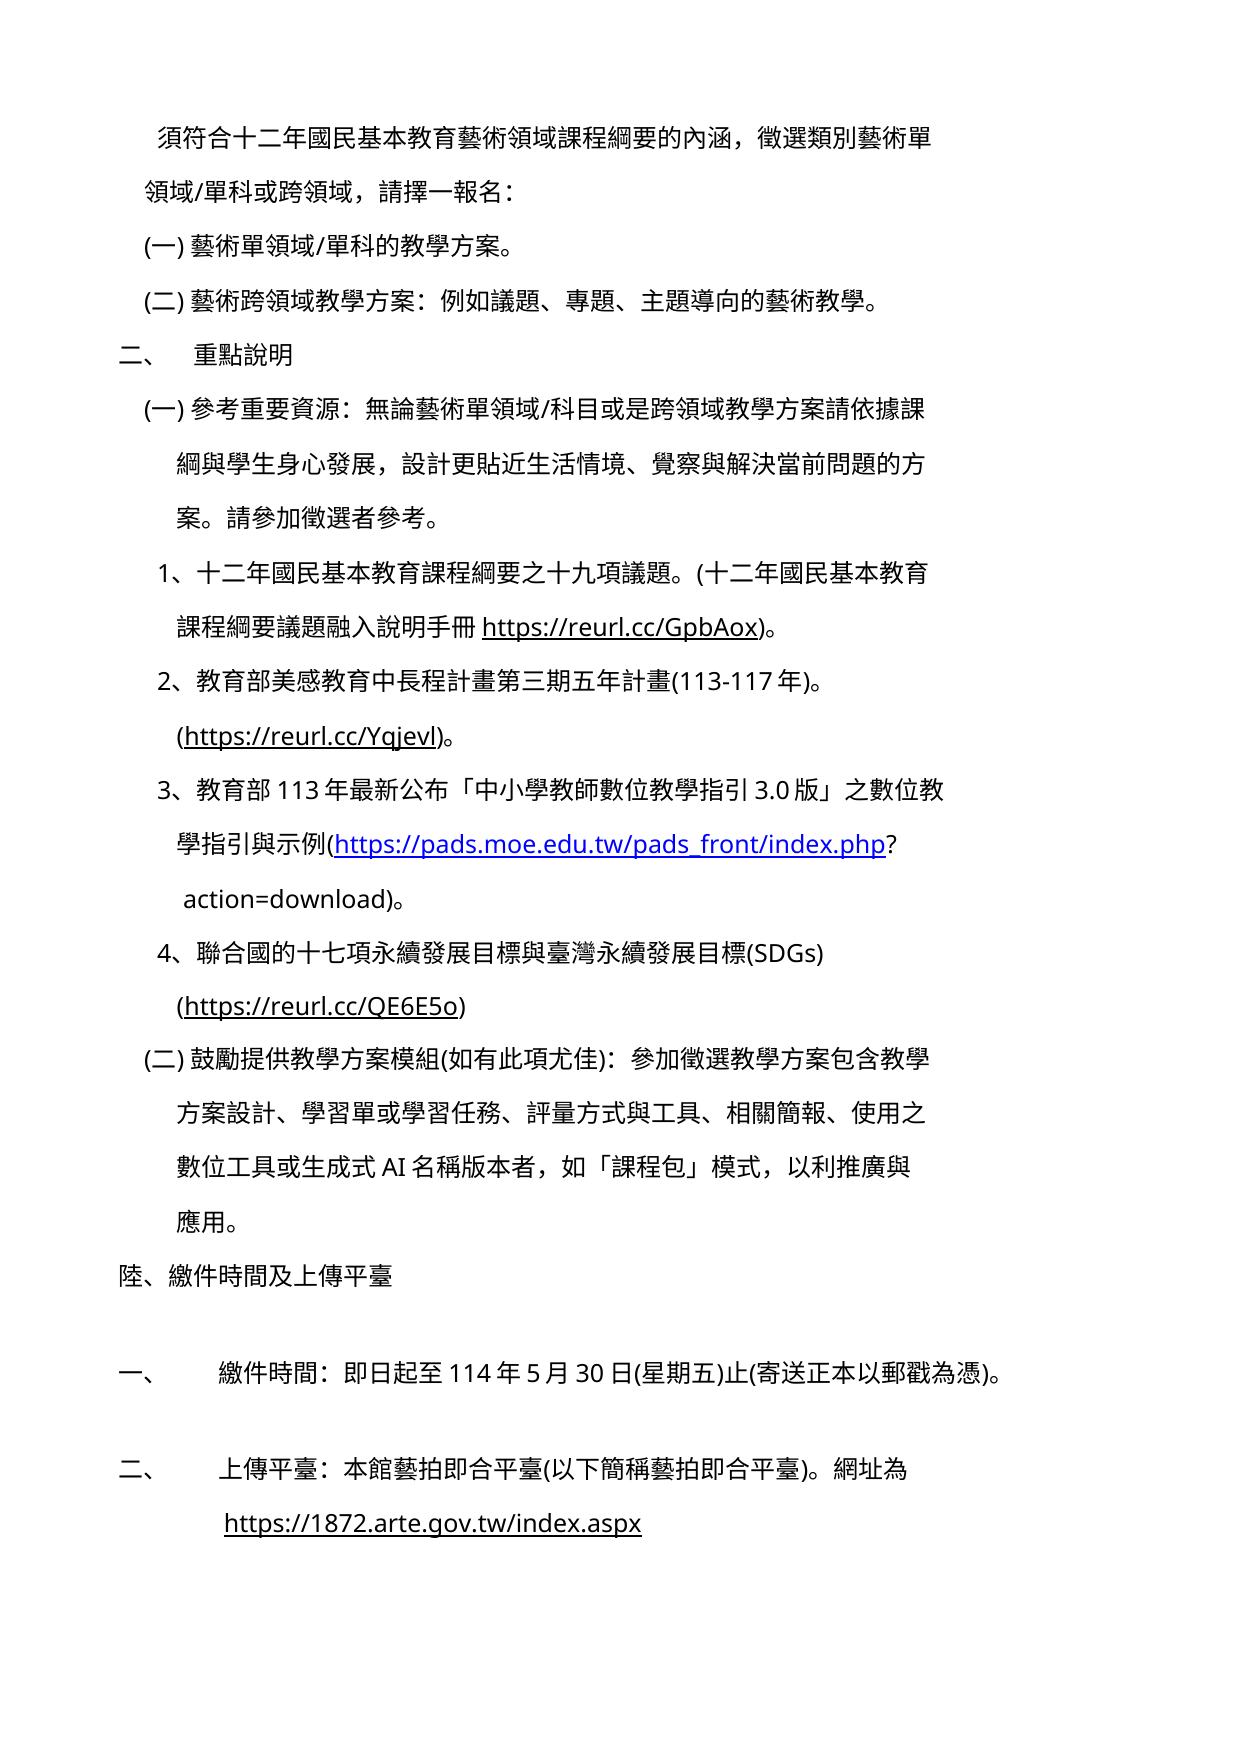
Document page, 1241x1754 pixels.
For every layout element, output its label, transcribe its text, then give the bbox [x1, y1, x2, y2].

text 2、教育部美感教育中長程計畫第三期五年計畫(113-117年)。 [118, 662, 1122, 698]
text https://1872.arte.gov.tw/index.aspx [118, 1504, 1122, 1540]
text 3、教育部113年最新公布「中小學教師數位教學指引3.0版」之數位教 [118, 771, 1122, 807]
text 須符合十二年國民基本教育藝術領域課程綱要的內涵，徵選類別藝術單 [118, 118, 1122, 154]
text 方案設計、學習單或學習任務、評量方式與工具、相關簡報、使用之 [118, 1093, 1122, 1130]
text 陸、繳件時間及上傳平臺 [118, 1257, 1122, 1293]
text 數位工具或生成式AI名稱版本者，如「課程包」模式，以利推廣與 [118, 1148, 1122, 1184]
text 學指引與示例(https://pads.moe.edu.tw/pads_front/index.php? [118, 825, 1122, 861]
text 綱與學生身心發展，設計更貼近生活情境、覺察與解決當前問題的方 [118, 444, 1122, 481]
text 課程綱要議題融入說明手冊https://reurl.cc/GpbAox)。 [118, 607, 1122, 644]
text 應用。 [118, 1202, 1122, 1238]
text 案。請參加徵選者參考。 [118, 499, 1122, 535]
text 4、聯合國的十七項永續發展目標與臺灣永續發展目標(SDGs) [118, 934, 1122, 970]
text action=download)。 [118, 879, 1122, 916]
text (一) 參考重要資源：無論藝術單領域/科目或是跨領域教學方案請依據課 [118, 390, 1122, 426]
text 1、十二年國民基本教育課程綱要之十九項議題。(十二年國民基本教育 [118, 553, 1122, 589]
text 二、 重點說明 [118, 336, 1122, 372]
text (一) 藝術單領域/單科的教學方案。 [118, 227, 1122, 263]
text (https://reurl.cc/QE6E5o) [118, 988, 1122, 1022]
text 一、 繳件時間：即日起至114年5月30日(星期五)止(寄送正本以郵戳為憑)。 [118, 1353, 1122, 1389]
text (二) 鼓勵提供教學方案模組(如有此項尤佳)：參加徵選教學方案包含教學 [118, 1039, 1122, 1075]
text 二、 上傳平臺：本館藝拍即合平臺(以下簡稱藝拍即合平臺)。網址為 [118, 1449, 1122, 1486]
text (二) 藝術跨領域教學方案：例如議題、專題、主題導向的藝術教學。 [118, 281, 1122, 317]
text 領域/單科或跨領域，請擇一報名： [118, 172, 1122, 209]
text (https://reurl.cc/Yqjevl)。 [118, 716, 1122, 752]
